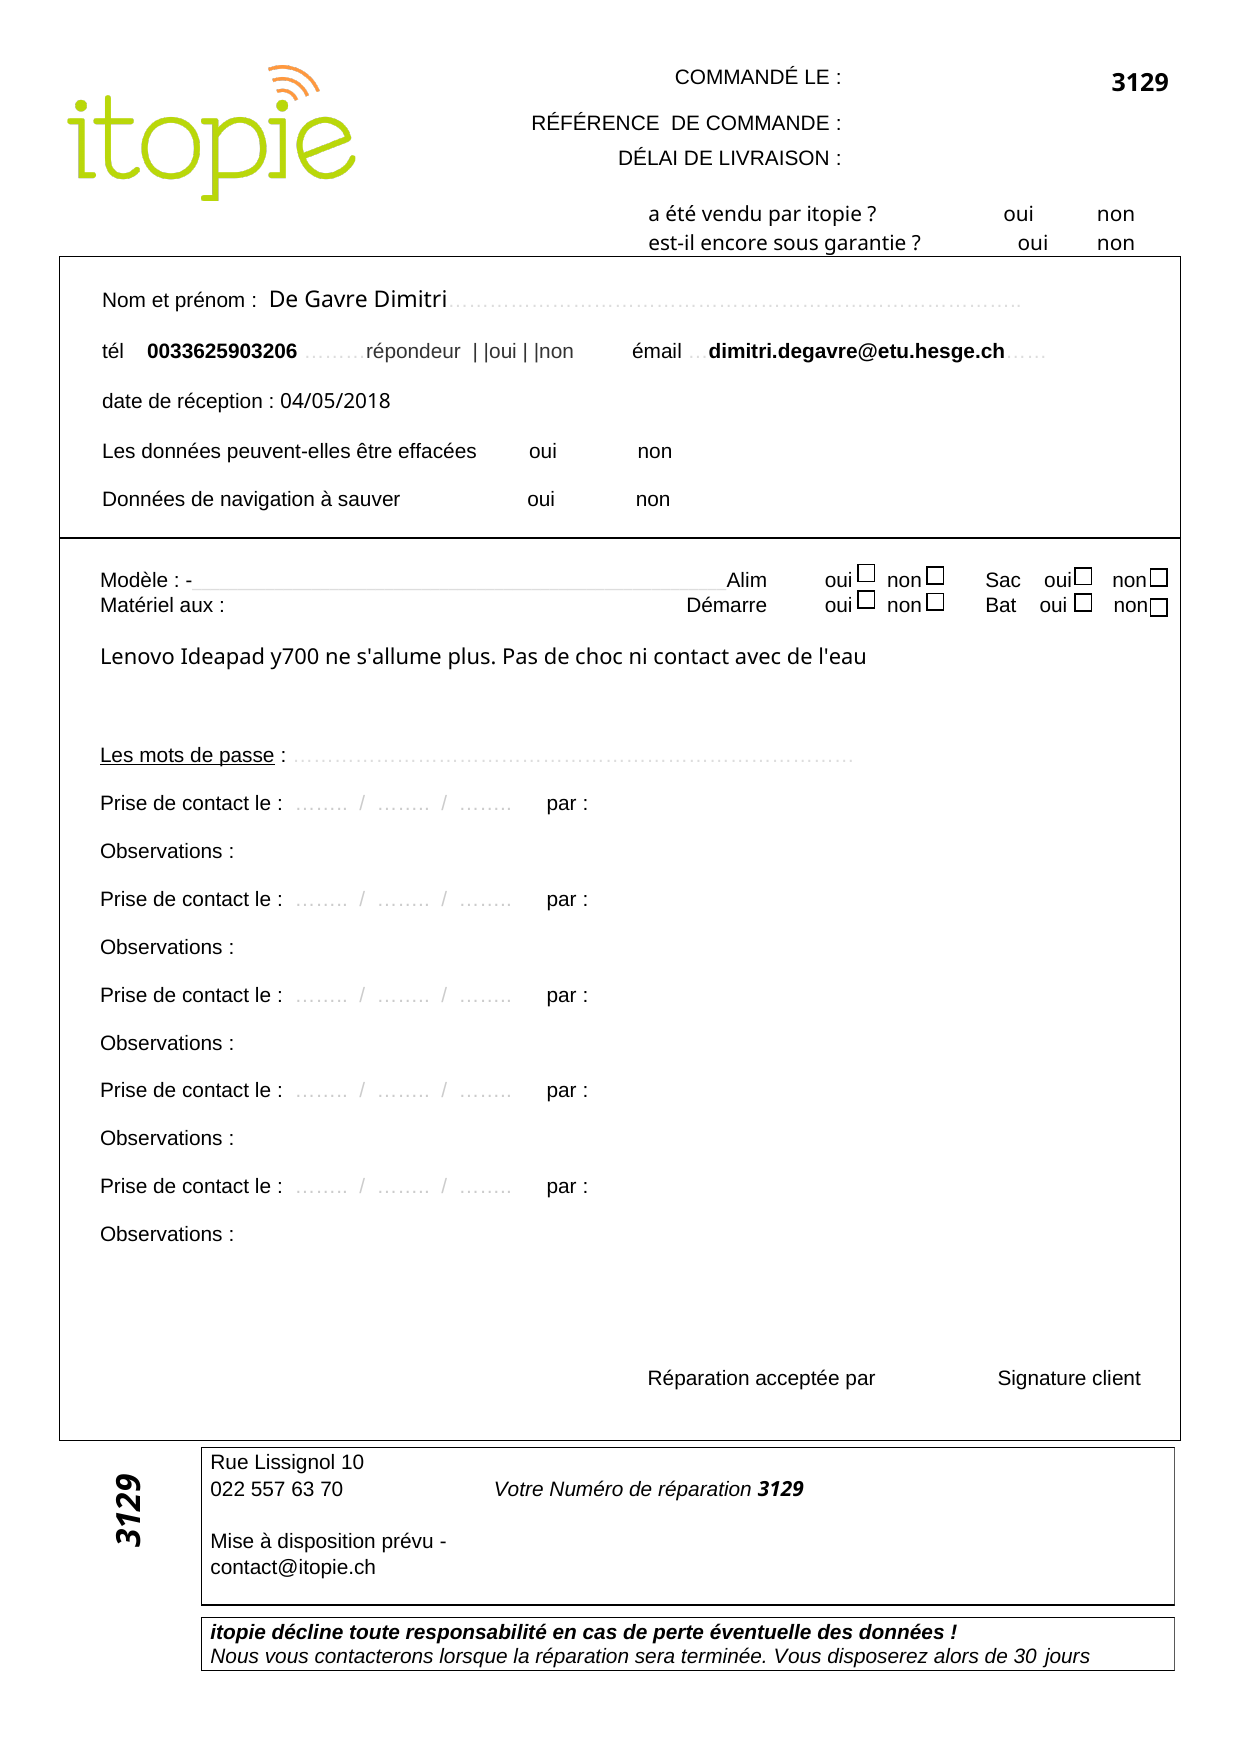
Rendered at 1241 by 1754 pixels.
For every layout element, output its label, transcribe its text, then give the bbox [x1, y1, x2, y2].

text Observations : [60, 1027, 1180, 1054]
table_cell [847, 140, 1180, 175]
text Matériel aux : Démarre oui non Bat oui non [60, 590, 1180, 617]
table_header Rue Lissignol 10 022 557 63 70 Votre Numéro de réparation 3129 Mise à disposition prévu - contact@itopie.ch [195, 1441, 1180, 1611]
text Nom et prénom : De Gavre Dimitri……………………………………………………………………….. [60, 280, 1180, 314]
text Observations : [60, 1219, 1180, 1246]
text Observations : [60, 931, 1180, 958]
text est-il encore sous garantie ? oui non [59, 228, 1181, 256]
text Modèle : - Alim oui non Sac oui non [60, 562, 856, 590]
text Lenovo Ideapad y700 ne s'allume plus. Pas de choc ni contact avec de l'eau [60, 638, 1180, 671]
table_cell DÉLAI DE LIVRAISON : [490, 140, 847, 175]
table_cell itopie décline toute responsabilité en cas de perte éventuelle des données ! Nous vous contacterons lorsque la réparation sera terminée. Vous disposerez alors de 30 jours [195, 1611, 1180, 1677]
text Observations : [60, 836, 1180, 863]
table_cell RÉFÉRENCE DE COMMANDE : [490, 105, 847, 140]
text Prise de contact le : …….. / …….. / …….. par : [60, 979, 1180, 1006]
table_header COMMANDÉ LE : [490, 59, 847, 104]
table_header 3129 [59, 1441, 195, 1677]
picture [67, 65, 356, 201]
text tél 0033625903206 ………répondeur | |oui | |non émail …dimitri.degavre@etu.hesge.ch…… [60, 335, 1180, 362]
text Prise de contact le : …….. / …….. / …….. par : [60, 1075, 1180, 1102]
text Les données peuvent-elles être effacées oui non [60, 436, 1180, 463]
text Réparation acceptée par Signature client [60, 1363, 1180, 1390]
text Prise de contact le : …….. / …….. / …….. par : [60, 1171, 1180, 1198]
text Modèle : - Alim oui non Sac oui non [948, 562, 1180, 590]
text Modèle : - Alim oui non Sac oui non [879, 562, 925, 590]
text date de réception : 04/05/2018 [60, 383, 1180, 415]
table_header 3129 [847, 59, 1180, 104]
text Prise de contact le : …….. / …….. / …….. par : [60, 883, 1180, 911]
text Données de navigation à sauver oui non [60, 484, 1180, 511]
text a été vendu par itopie ? oui non [59, 199, 1181, 228]
text Prise de contact le : …….. / …….. / …….. par : [60, 788, 1180, 815]
table_cell [847, 105, 1180, 140]
text Observations : [60, 1123, 1180, 1150]
text Les mots de passe : ……………………………………………………………………… [60, 740, 1180, 767]
